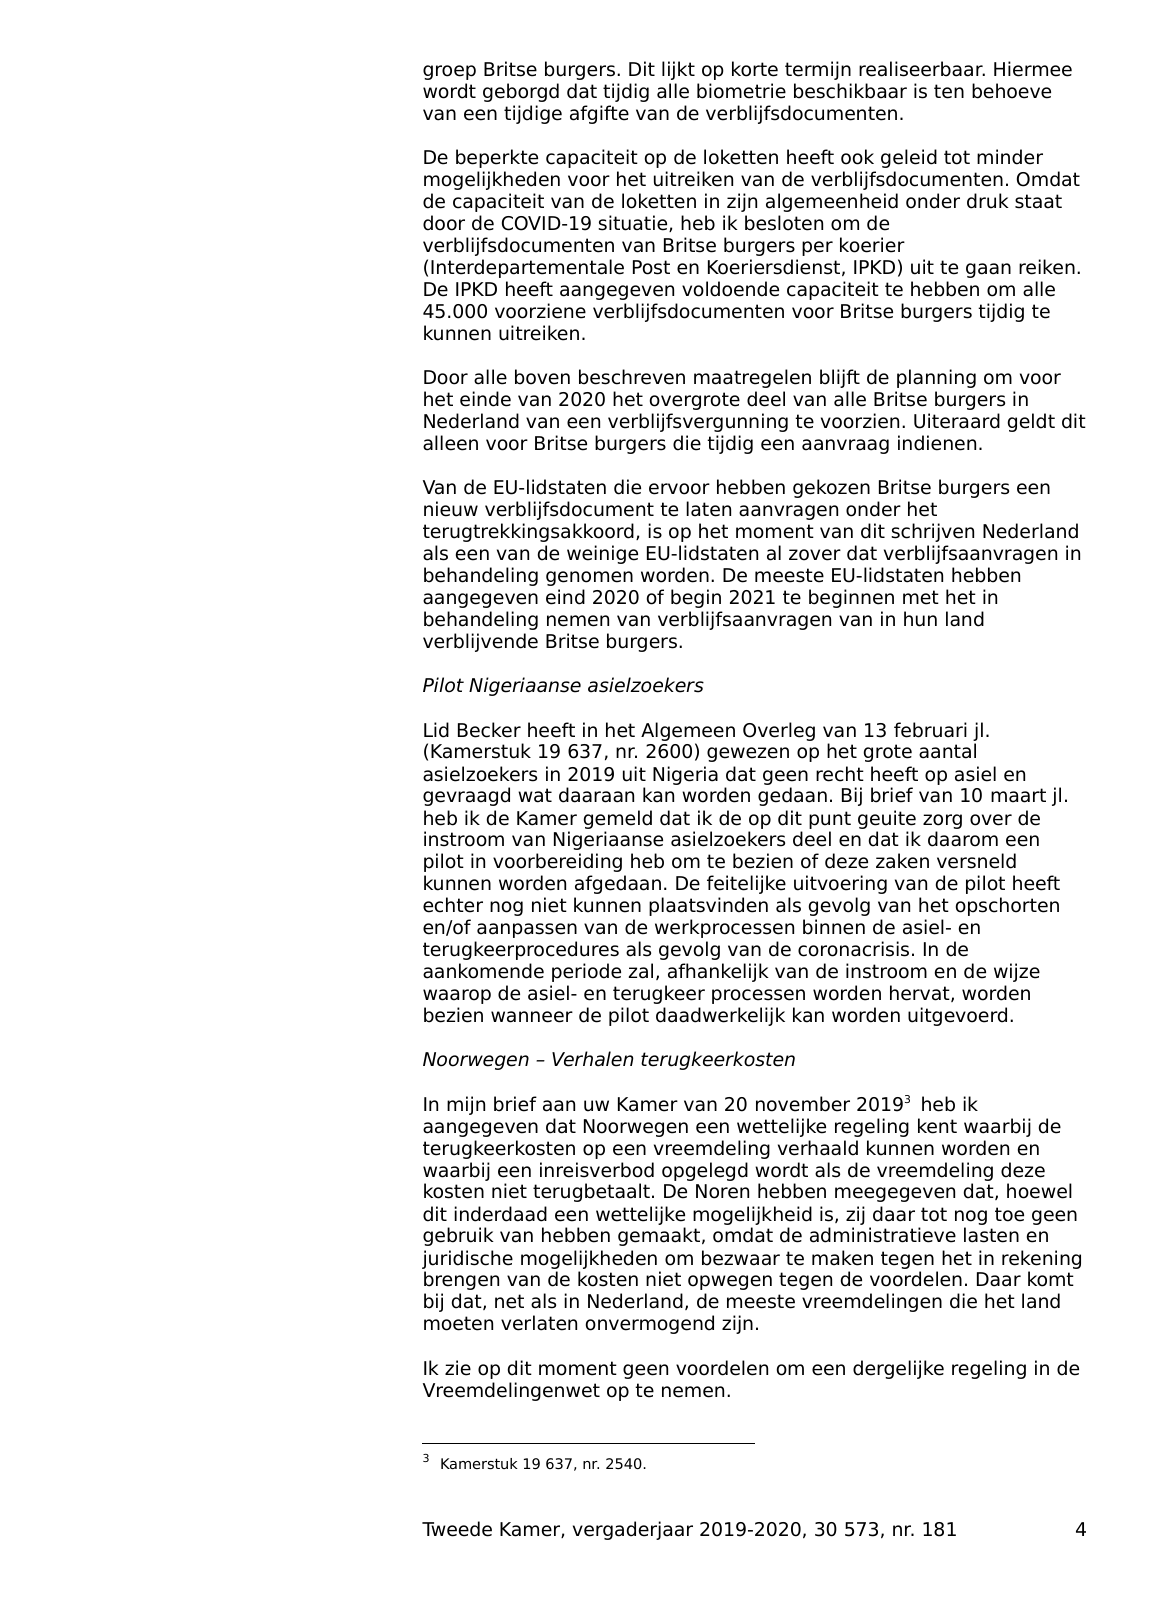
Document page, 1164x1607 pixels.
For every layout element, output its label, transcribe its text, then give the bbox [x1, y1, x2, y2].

subtitle Noorwegen – Verhalen terugkeerkosten [422, 1049, 1087, 1071]
text Van de EU-lidstaten die ervoor hebben gekozen Britse burgers een nieuw verblijfsdocument te laten aanvragen onder het terugtrekkingsakkoord, is op het moment van dit schrijven Nederland als een van de weinige EU-lidstaten al zover dat verblijfsaanvragen in behandeling genomen worden. De meeste EU-lidstaten hebben aangegeven eind 2020 of begin 2021 te beginnen met het in behandeling nemen van verblijfsaanvragen van in hun land verblijvende Britse burgers. [422, 477, 1087, 653]
text In mijn brief aan uw Kamer van 20 november 2019 heb ik aangegeven dat Noorwegen een wettelijke regeling kent waarbij de terugkeerkosten op een vreemdeling verhaald kunnen worden en waarbij een inreisverbod opgelegd wordt als de vreemdeling deze kosten niet terugbetaalt. De Noren hebben meegegeven dat, hoewel dit inderdaad een wettelijke mogelijkheid is, zij daar tot nog toe geen gebruik van hebben gemaakt, omdat de administratieve lasten en juridische mogelijkheden om bezwaar te maken tegen het in rekening brengen van de kosten niet opwegen tegen de voordelen. Daar komt bij dat, net als in Nederland, de meeste vreemdelingen die het land moeten verlaten onvermogend zijn. [422, 1093, 1087, 1335]
subtitle Pilot Nigeriaanse asielzoekers [422, 675, 1087, 697]
text Kamerstuk 19 637, nr. 2540. [422, 1452, 1087, 1474]
text Lid Becker heeft in het Algemeen Overleg van 13 februari jl. (Kamerstuk 19 637, nr. 2600) gewezen op het grote aantal asielzoekers in 2019 uit Nigeria dat geen recht heeft op asiel en gevraagd wat daaraan kan worden gedaan. Bij brief van 10 maart jl. heb ik de Kamer gemeld dat ik de op dit punt geuite zorg over de instroom van Nigeriaanse asielzoekers deel en dat ik daarom een pilot in voorbereiding heb om te bezien of deze zaken versneld kunnen worden afgedaan. De feitelijke uitvoering van de pilot heeft echter nog niet kunnen plaatsvinden als gevolg van het opschorten en/of aanpassen van de werkprocessen binnen de asiel- en terugkeerprocedures als gevolg van de coronacrisis. In de aankomende periode zal, afhankelijk van de instroom en de wijze waarop de asiel- en terugkeer processen worden hervat, worden bezien wanneer de pilot daadwerkelijk kan worden uitgevoerd. [422, 719, 1087, 1027]
text groep Britse burgers. Dit lijkt op korte termijn realiseerbaar. Hiermee wordt geborgd dat tijdig alle biometrie beschikbaar is ten behoeve van een tijdige afgifte van de verblijfsdocumenten. [422, 59, 1087, 125]
text Ik zie op dit moment geen voordelen om een dergelijke regeling in de Vreemdelingenwet op te nemen. [422, 1357, 1087, 1401]
text Door alle boven beschreven maatregelen blijft de planning om voor het einde van 2020 het overgrote deel van alle Britse burgers in Nederland van een verblijfsvergunning te voorzien. Uiteraard geldt dit alleen voor Britse burgers die tijdig een aanvraag indienen. [422, 367, 1087, 455]
text De beperkte capaciteit op de loketten heeft ook geleid tot minder mogelijkheden voor het uitreiken van de verblijfsdocumenten. Omdat de capaciteit van de loketten in zijn algemeenheid onder druk staat door de COVID-19 situatie, heb ik besloten om de verblijfsdocumenten van Britse burgers per koerier (Interdepartementale Post en Koeriersdienst, IPKD) uit te gaan reiken. De IPKD heeft aangegeven voldoende capaciteit te hebben om alle 45.000 voorziene verblijfsdocumenten voor Britse burgers tijdig te kunnen uitreiken. [422, 147, 1087, 345]
